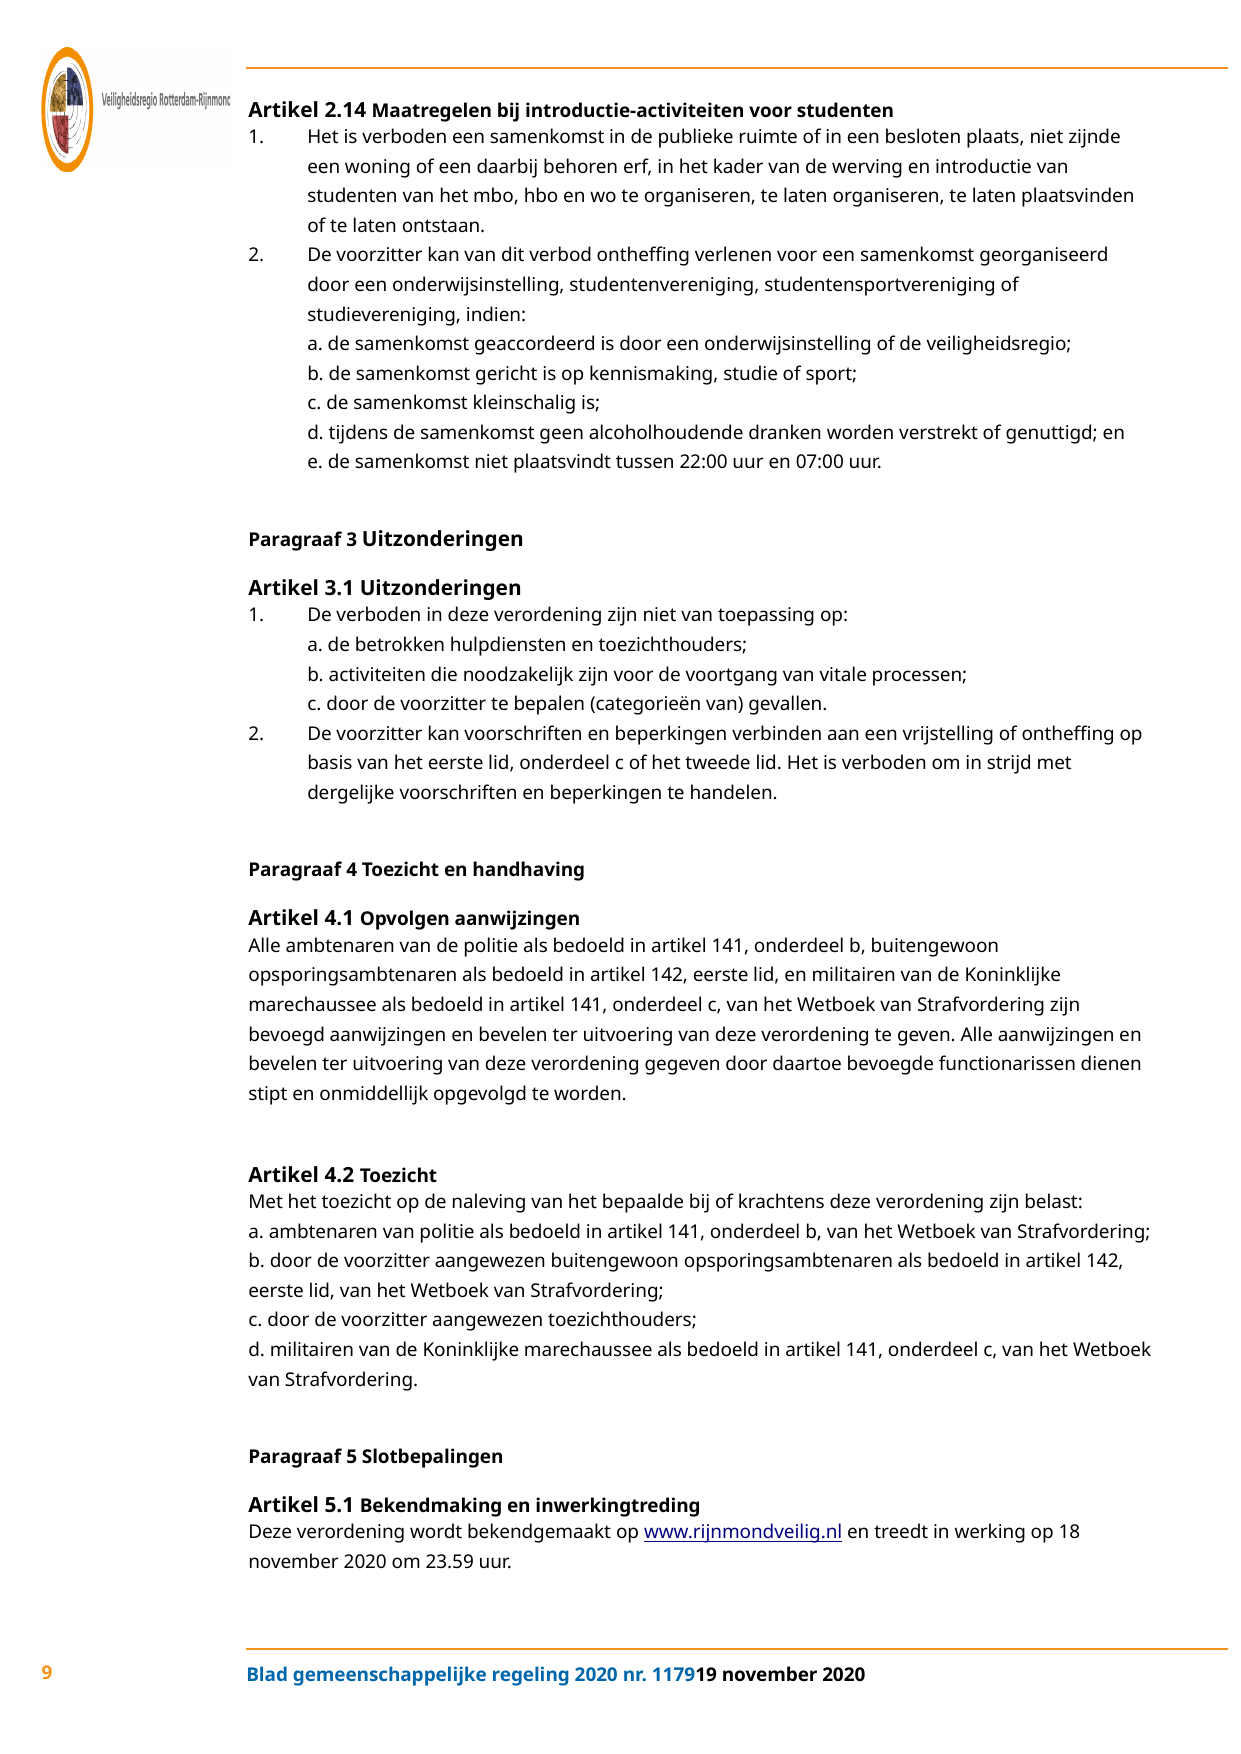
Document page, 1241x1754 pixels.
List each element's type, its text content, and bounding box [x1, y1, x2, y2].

list De voorzitter kan van dit verbod ontheffing verlenen voor een samenkomst georganiseerd door een onderwijsinstelling, studentenvereniging, studentensportvereniging of studievereniging, indien: [248, 242, 1152, 326]
list b. activiteiten die noodzakelijk zijn voor de voortgang van vitale processen; [248, 661, 1152, 686]
list d. tijdens de samenkomst geen alcoholhoudende dranken worden verstrekt of genuttigd; en [248, 419, 1152, 445]
text b. door de voorzitter aangewezen buitengewoon opsporingsambtenaren als bedoeld in artikel 142, eerste lid, van het Wetboek van Strafvordering; [248, 1247, 1152, 1303]
text Artikel 2.14 Maatregelen bij introductie-activiteiten voor studenten [248, 95, 1152, 123]
text d. militairen van de Koninklijke marechaussee als bedoeld in artikel 141, onderdeel c, van het Wetboek van Strafvordering. [248, 1336, 1152, 1392]
list De voorzitter kan voorschriften en beperkingen verbinden aan een vrijstelling of ontheffing op basis van het eerste lid, onderdeel c of het tweede lid. Het is verboden om in strijd met dergelijke voorschriften en beperkingen te handelen. [248, 720, 1152, 805]
text c. door de voorzitter aangewezen toezichthouders; [248, 1307, 1152, 1332]
text Paragraaf 4 Toezicht en handhaving [248, 854, 1152, 883]
text a. ambtenaren van politie als bedoeld in artikel 141, onderdeel b, van het Wetboek van Strafvordering; [248, 1218, 1152, 1244]
text Artikel 4.1 Opvolgen aanwijzingen [248, 903, 1152, 932]
list a. de samenkomst geaccordeerd is door een onderwijsinstelling of de veiligheidsregio; [248, 330, 1152, 356]
text Paragraaf 5 Slotbepalingen [248, 1441, 1152, 1469]
list b. de samenkomst gericht is op kennismaking, studie of sport; [248, 360, 1152, 386]
text Alle ambtenaren van de politie als bedoeld in artikel 141, onderdeel b, buitengewoon opsporingsambtenaren als bedoeld in artikel 142, eerste lid, en militairen van de Koninklijke marechaussee als bedoeld in artikel 141, onderdeel c, van het Wetboek van Strafvordering zijn bevoegd aanwijzingen en bevelen ter uitvoering van deze verordening te geven. Alle aanwijzingen en bevelen ter uitvoering van deze verordening gegeven door daartoe bevoegde functionarissen dienen stipt en onmiddellijk opgevolgd te worden. [248, 932, 1152, 1106]
list Het is verboden een samenkomst in de publieke ruimte of in een besloten plaats, niet zijnde een woning of een daarbij behoren erf, in het kader van de werving en introductie van studenten van het mbo, hbo en wo te organiseren, te laten organiseren, te laten plaatsvinden of te laten ontstaan. [248, 123, 1152, 238]
text Artikel 3.1 Uitzonderingen [248, 573, 1152, 602]
picture [41, 47, 231, 172]
text Paragraaf 3 Uitzonderingen [248, 524, 1152, 552]
text Met het toezicht op de naleving van het bepaalde bij of krachtens deze verordening zijn belast: [248, 1188, 1152, 1214]
list De verboden in deze verordening zijn niet van toepassing op: [248, 602, 1152, 627]
text Artikel 4.2 Toezicht [248, 1160, 1152, 1188]
list c. de samenkomst kleinschalig is; [248, 389, 1152, 415]
list e. de samenkomst niet plaatsvindt tussen 22:00 uur en 07:00 uur. [248, 449, 1152, 474]
text Deze verordening wordt bekendgemaakt op www.rijnmondveilig.nl en treedt in werking op 18 november 2020 om 23.59 uur. [248, 1519, 1152, 1574]
list c. door de voorzitter te bepalen (categorieën van) gevallen. [248, 690, 1152, 716]
text Artikel 5.1 Bekendmaking en inwerkingtreding [248, 1490, 1152, 1519]
list a. de betrokken hulpdiensten en toezichthouders; [248, 631, 1152, 657]
